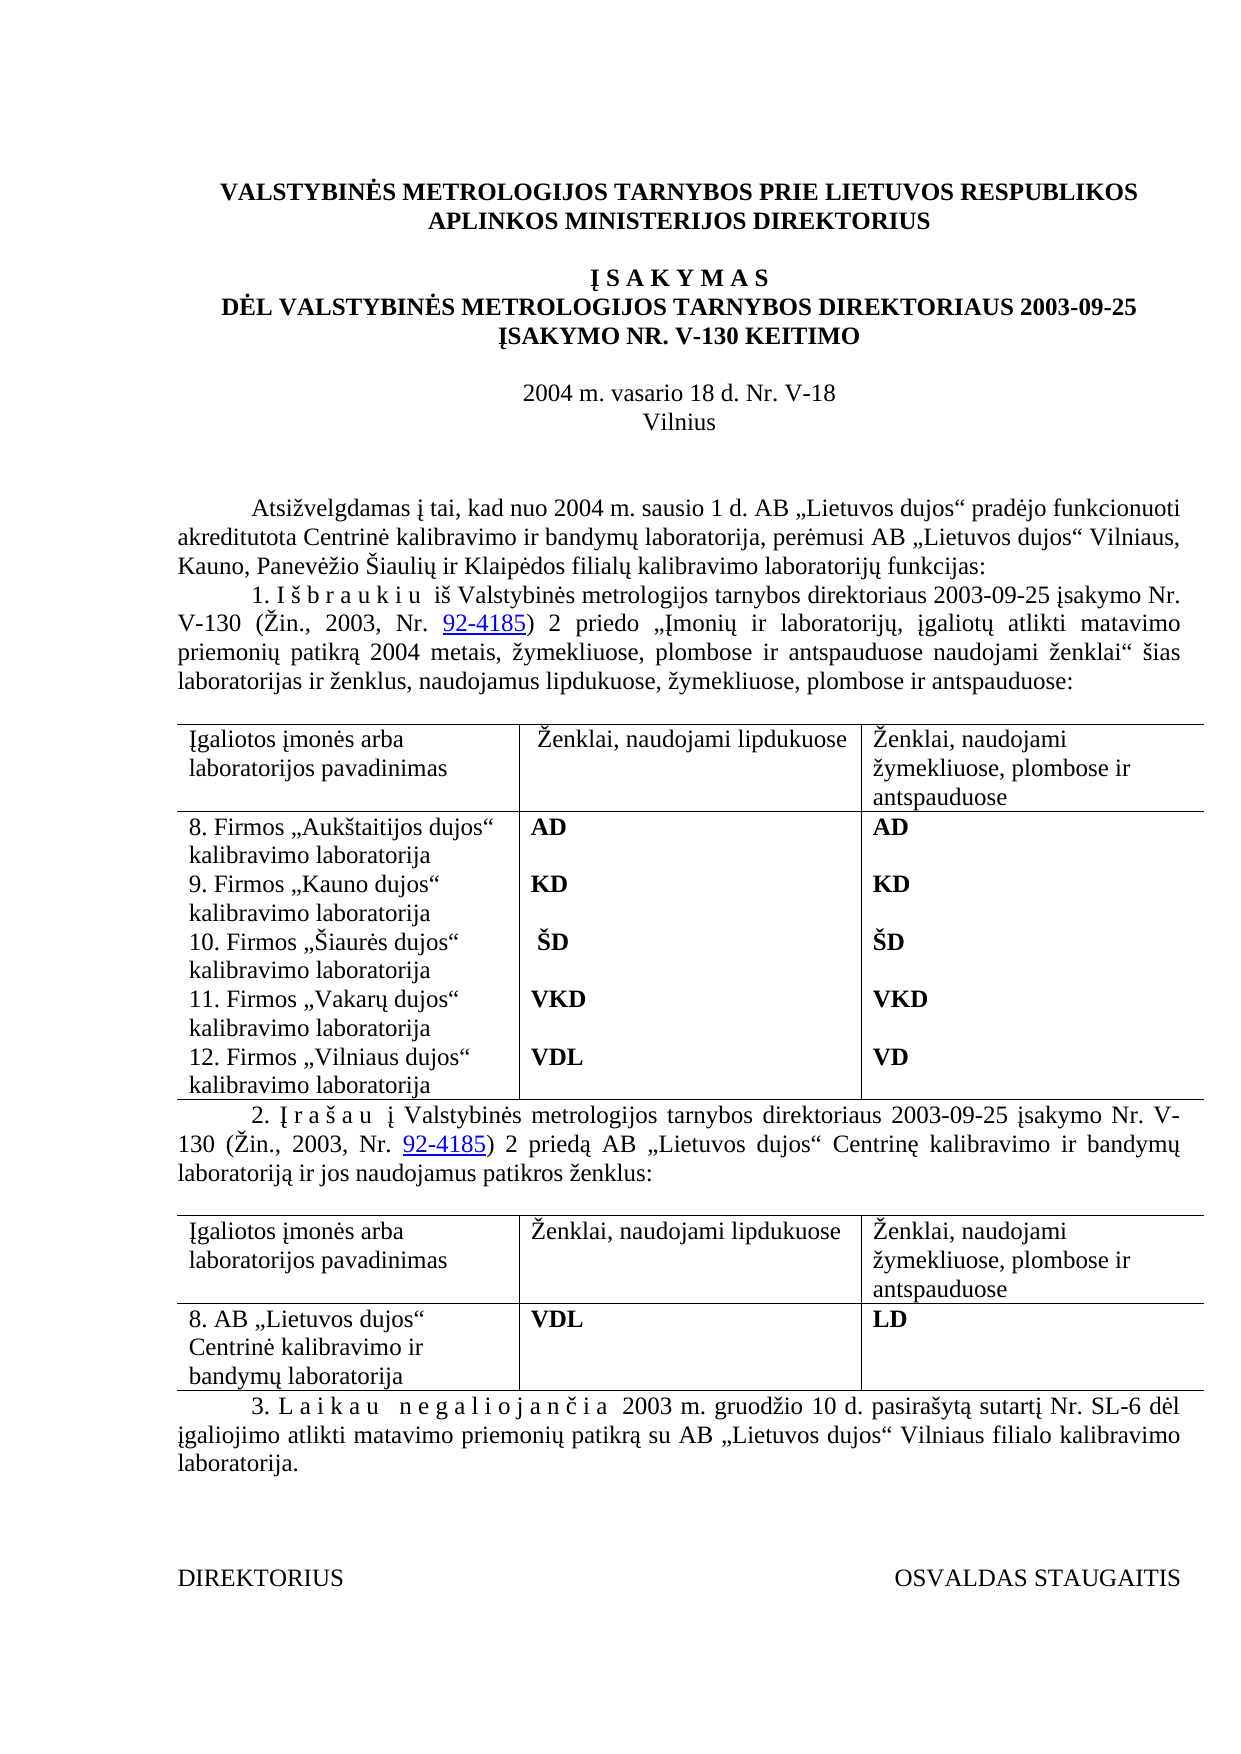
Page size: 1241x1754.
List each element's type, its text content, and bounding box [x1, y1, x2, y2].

table_cell 12. Firmos „Vilniaus dujos“ kalibravimo laboratorija [177, 1042, 519, 1099]
table_cell VDL [520, 1042, 861, 1099]
table_header Įgaliotos įmonės arba laboratorijos pavadinimas [177, 725, 519, 811]
table_cell 8. AB „Lietuvos dujos“ Centrinė kalibravimo ir bandymų laboratorija [177, 1304, 519, 1390]
text 1. Išbraukiu iš Valstybinės metrologijos tarnybos direktoriaus 2003-09-25 įsakymo Nr. V-130 (Žin., 2003, Nr. 92-4185) 2 priedo „Įmonių ir laboratorijų, įgaliotų atlikti matavimo priemonių patikrą 2004 metais, žymekliuose, plombose ir antspauduose naudojami ženklai“ šias laboratorijas ir ženklus, naudojamus lipdukuose, žymekliuose, plombose ir antspauduose: [177, 580, 1181, 695]
table_cell VKD [520, 984, 861, 1042]
table_cell AD [520, 812, 861, 869]
text Atsižvelgdamas į tai, kad nuo 2004 m. sausio 1 d. AB „Lietuvos dujos“ pradėjo funkcionuoti akreditutota Centrinė kalibravimo ir bandymų laboratorija, perėmusi AB „Lietuvos dujos“ Vilniaus, Kauno, Panevėžio Šiaulių ir Klaipėdos filialų kalibravimo laboratorijų funkcijas: [177, 493, 1181, 580]
table_cell ŠD [520, 927, 861, 984]
text 2. Įrašau į Valstybinės metrologijos tarnybos direktoriaus 2003-09-25 įsakymo Nr. V-130 (Žin., 2003, Nr. 92-4185) 2 priedą AB „Lietuvos dujos“ Centrinę kalibravimo ir bandymų laboratoriją ir jos naudojamus patikros ženklus: [177, 1100, 1181, 1187]
table_header Ženklai, naudojami lipdukuose [520, 1216, 861, 1303]
text Direktorius Osvaldas Staugaitis [177, 1563, 1181, 1592]
text VALSTYBINĖS METROLOGIJOS TARNYBOS PRIE LIETUVOS RESPUBLIKOS APLINKOS MINISTERIJOS DIREKTORIUS [177, 177, 1181, 235]
table_cell 8. Firmos „Aukštaitijos dujos“ kalibravimo laboratorija [177, 812, 519, 869]
table_cell VDL [520, 1304, 861, 1390]
text 3. Laikau negaliojančia 2003 m. gruodžio 10 d. pasirašytą sutartį Nr. SL-6 dėl įgaliojimo atlikti matavimo priemonių patikrą su AB „Lietuvos dujos“ Vilniaus filialo kalibravimo laboratorija. [177, 1391, 1181, 1477]
table_cell 9. Firmos „Kauno dujos“ kalibravimo laboratorija [177, 869, 519, 927]
table_cell VD [862, 1042, 1204, 1099]
table_cell KD [520, 869, 861, 927]
table_cell AD [862, 812, 1204, 869]
table_cell 11. Firmos „Vakarų dujos“ kalibravimo laboratorija [177, 984, 519, 1042]
text DĖL VALSTYBINĖS METROLOGIJOS TARNYBOS DIREKTORIAUS 2003-09-25 ĮSAKYMO NR. V-130 KEITIMO [177, 292, 1181, 350]
table_header Įgaliotos įmonės arba laboratorijos pavadinimas [177, 1216, 519, 1303]
text 2004 m. vasario 18 d. Nr. V-18 [177, 378, 1181, 407]
text Vilnius [177, 407, 1181, 436]
table_cell LD [862, 1304, 1204, 1390]
text Į S A K Y M A S [177, 263, 1181, 292]
table_header Ženklai, naudojami žymekliuose, plombose ir antspauduose [862, 1216, 1204, 1303]
table_cell VKD [862, 984, 1204, 1042]
table_cell KD [862, 869, 1204, 927]
table_cell 10. Firmos „Šiaurės dujos“ kalibravimo laboratorija [177, 927, 519, 984]
table_cell ŠD [862, 927, 1204, 984]
table_header Ženklai, naudojami žymekliuose, plombose ir antspauduose [862, 725, 1204, 811]
table_header Ženklai, naudojami lipdukuose [520, 725, 861, 811]
